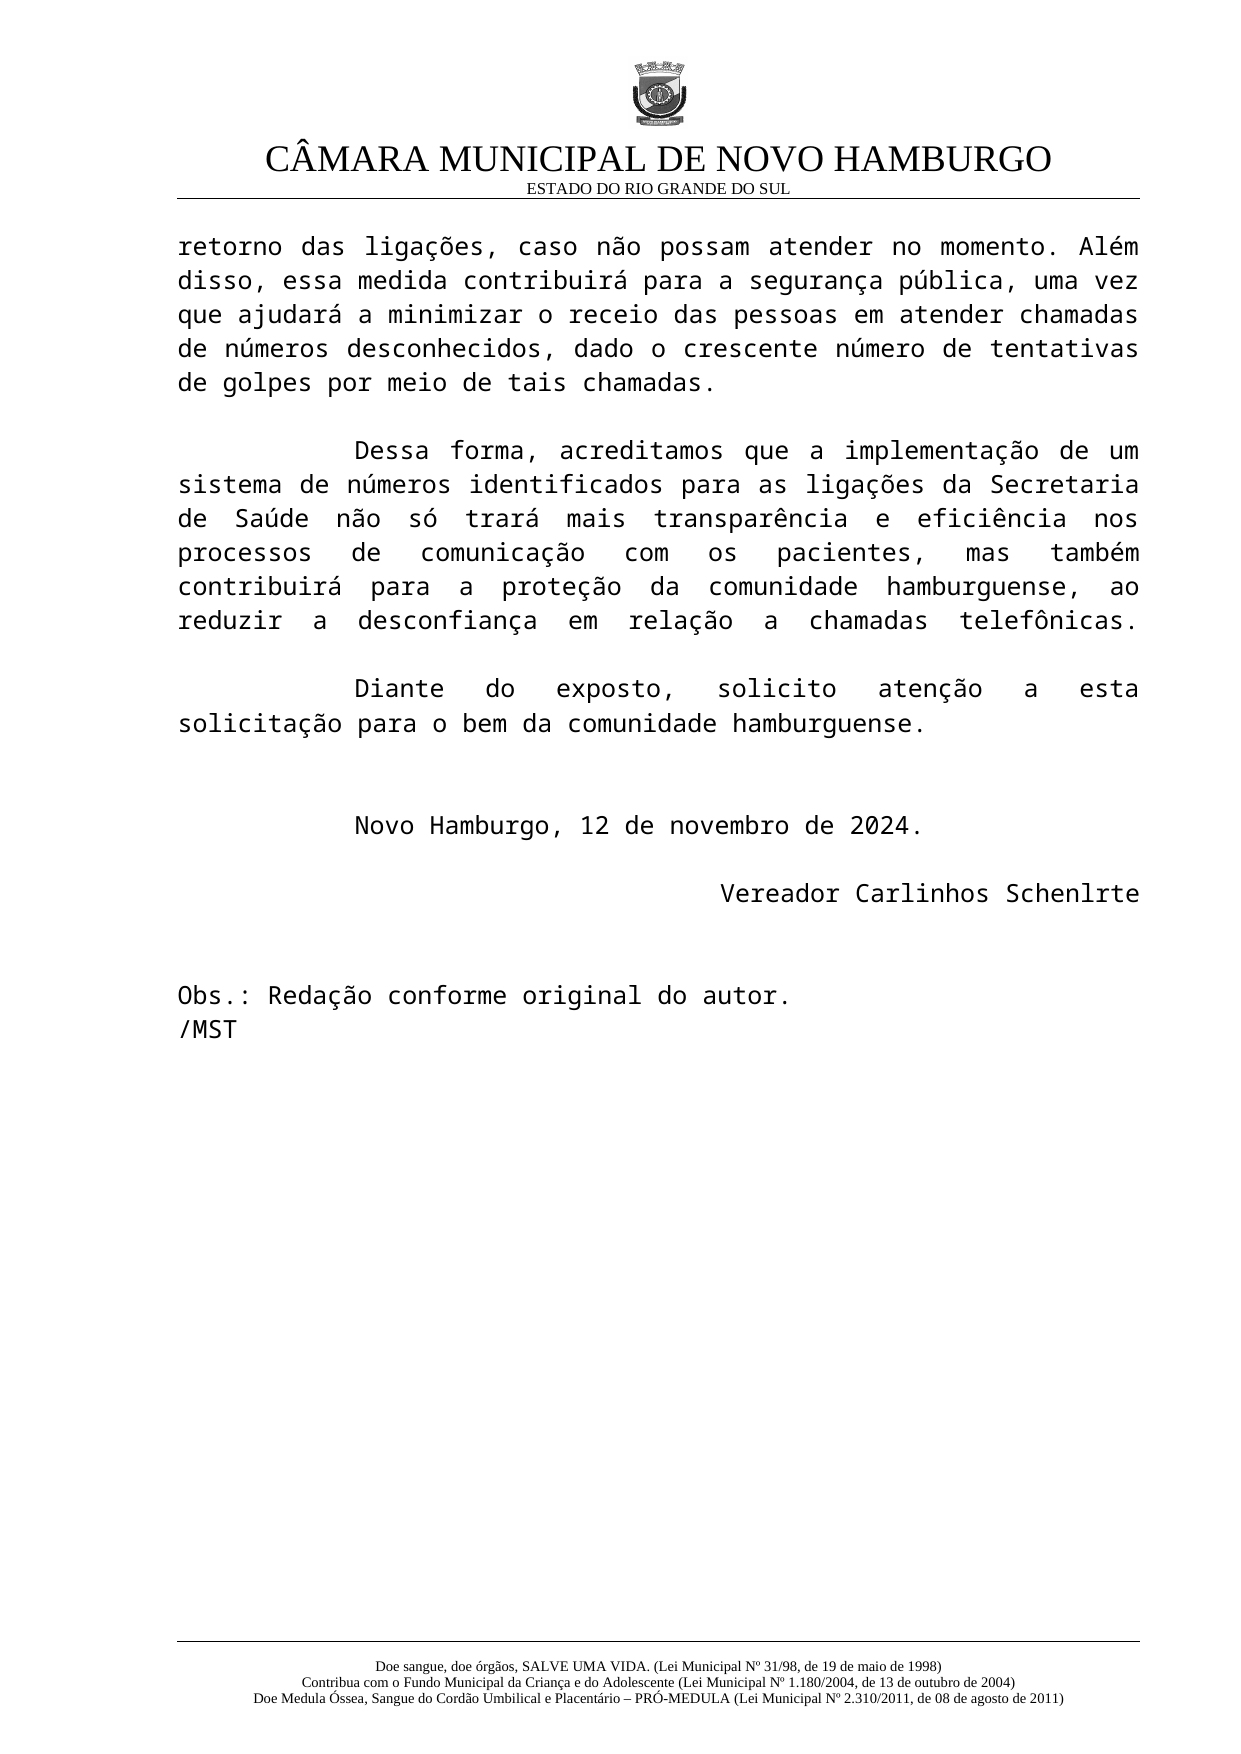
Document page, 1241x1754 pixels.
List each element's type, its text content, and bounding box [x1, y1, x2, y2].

text Novo Hamburgo, 12 de novembro de 2024. [177, 807, 1140, 841]
text Dessa forma, acreditamos que a implementação de um sistema de números identificados para as ligações da Secretaria de Saúde não só trará mais transparência e eficiência nos processos de comunicação com os pacientes, mas também contribuirá para a proteção da comunidade hamburguense, ao reduzir a desconfiança em relação a chamadas telefônicas. [177, 433, 1140, 671]
text /MST [177, 1012, 1140, 1046]
text Obs.: Redação conforme original do autor. [177, 978, 1140, 1012]
text retorno das ligações, caso não possam atender no momento. Além disso, essa medida contribuirá para a segurança pública, uma vez que ajudará a minimizar o receio das pessoas em atender chamadas de números desconhecidos, dado o crescente número de tentativas de golpes por meio de tais chamadas. [177, 228, 1140, 399]
text Diante do exposto, solicito atenção a esta solicitação para o bem da comunidade hamburguense. [177, 671, 1140, 739]
text Vereador Carlinhos Schenlrte [177, 876, 1140, 909]
